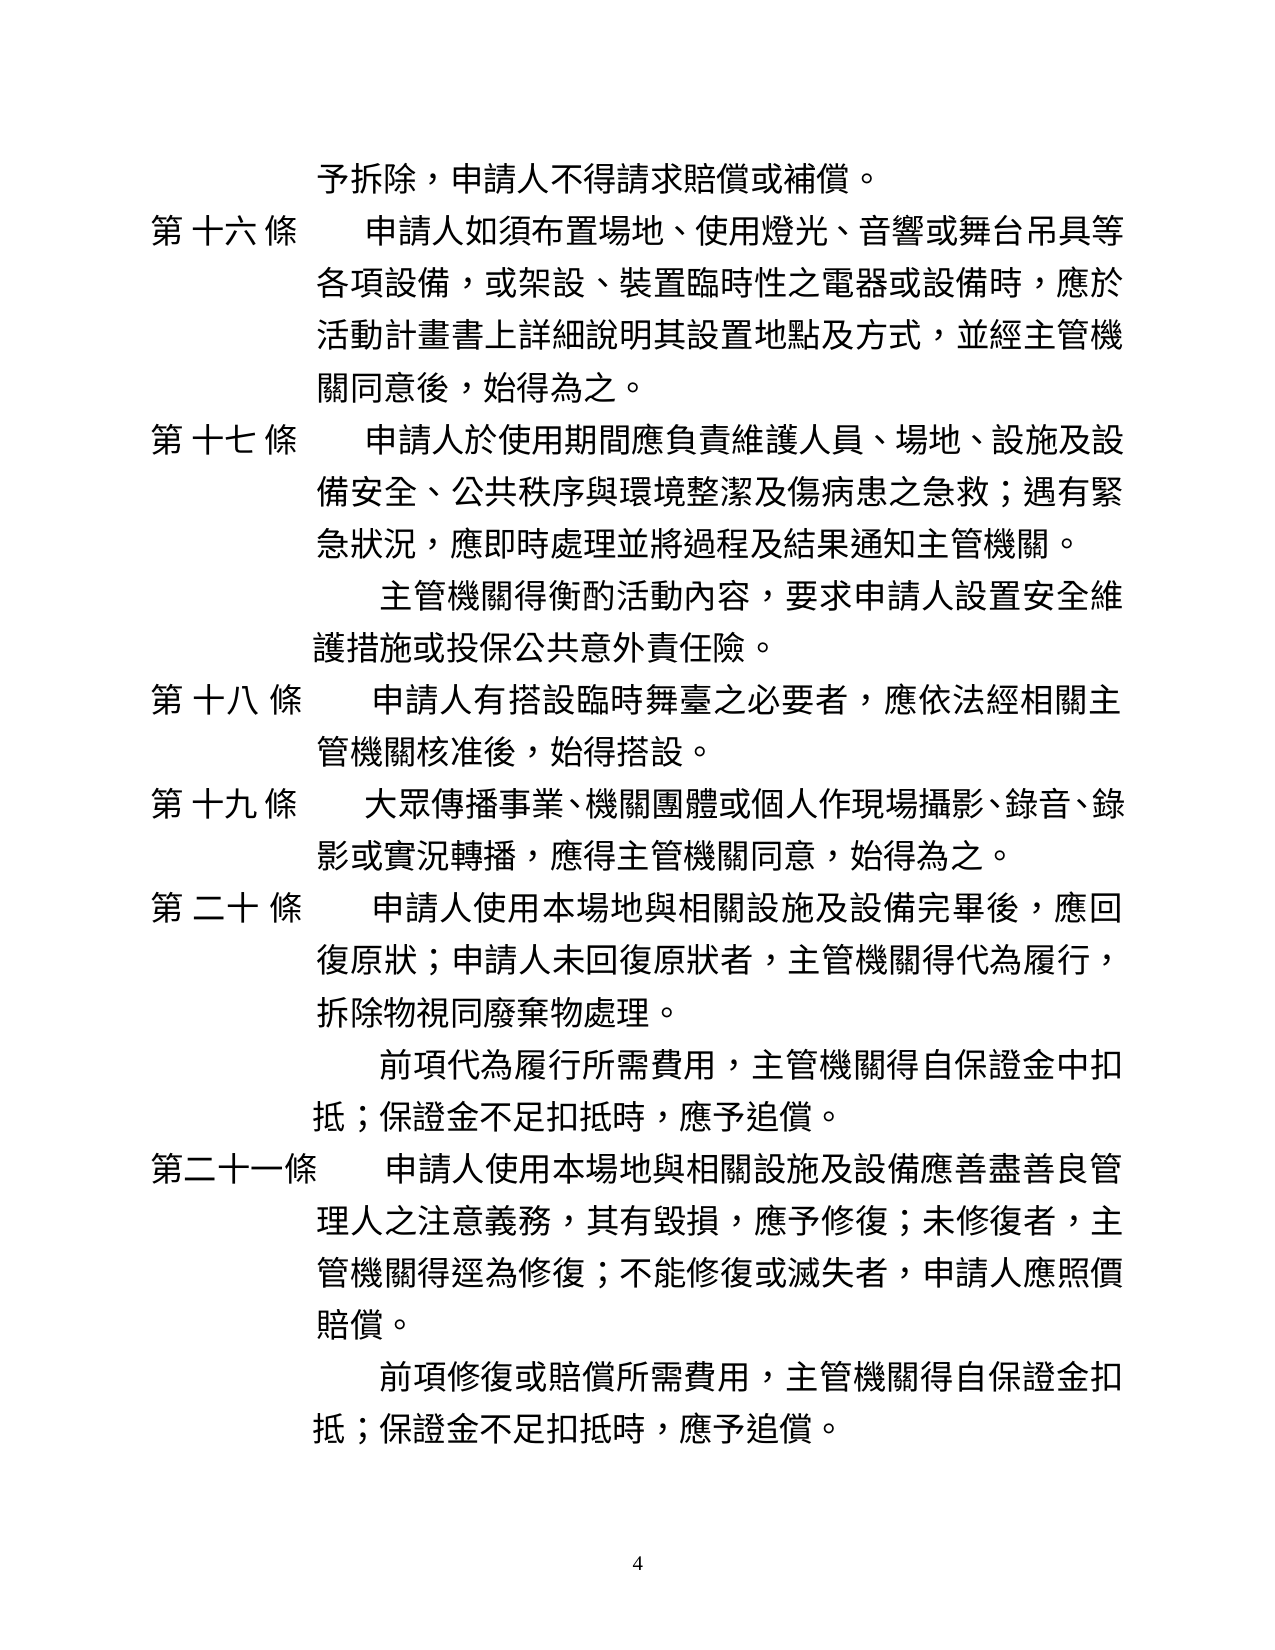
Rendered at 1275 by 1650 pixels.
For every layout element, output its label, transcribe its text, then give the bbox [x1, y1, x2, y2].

text 第 十七 條 申請人於使用期間應負責維護人員、場地、設施及設備安全、公共秩序與環境整潔及傷病患之急救；遇有緊急狀況，應即時處理並將過程及結果通知主管機關。 [150, 410, 1125, 567]
text 予拆除，申請人不得請求賠償或補償。 [150, 150, 1125, 202]
text 第 十八 條 申請人有搭設臨時舞臺之必要者，應依法經相關主管機關核准後，始得搭設。 [150, 671, 1125, 775]
text 第 十九 條 大眾傳播事業、機關團體或個人作現場攝影、錄音、錄影或實況轉播，應得主管機關同意，始得為之。 [150, 775, 1125, 879]
text 前項代為履行所需費用，主管機關得自保證金中扣抵；保證金不足扣抵時，應予追償。 [312, 1035, 1125, 1139]
text 第二十一條 申請人使用本場地與相關設施及設備應善盡善良管理人之注意義務，其有毀損，應予修復；未修復者，主管機關得逕為修復；不能修復或滅失者，申請人應照價賠償。 [150, 1139, 1125, 1348]
text 第 二十 條 申請人使用本場地與相關設施及設備完畢後，應回復原狀；申請人未回復原狀者，主管機關得代為履行，拆除物視同廢棄物處理。 [150, 879, 1125, 1035]
text 主管機關得衡酌活動內容，要求申請人設置安全維護措施或投保公共意外責任險。 [312, 567, 1125, 671]
text 第 十六 條 申請人如須布置場地、使用燈光、音響或舞台吊具等各項設備，或架設、裝置臨時性之電器或設備時，應於活動計畫書上詳細說明其設置地點及方式，並經主管機關同意後，始得為之。 [150, 202, 1125, 410]
text 前項修復或賠償所需費用，主管機關得自保證金扣抵；保證金不足扣抵時，應予追償。 [312, 1348, 1125, 1452]
